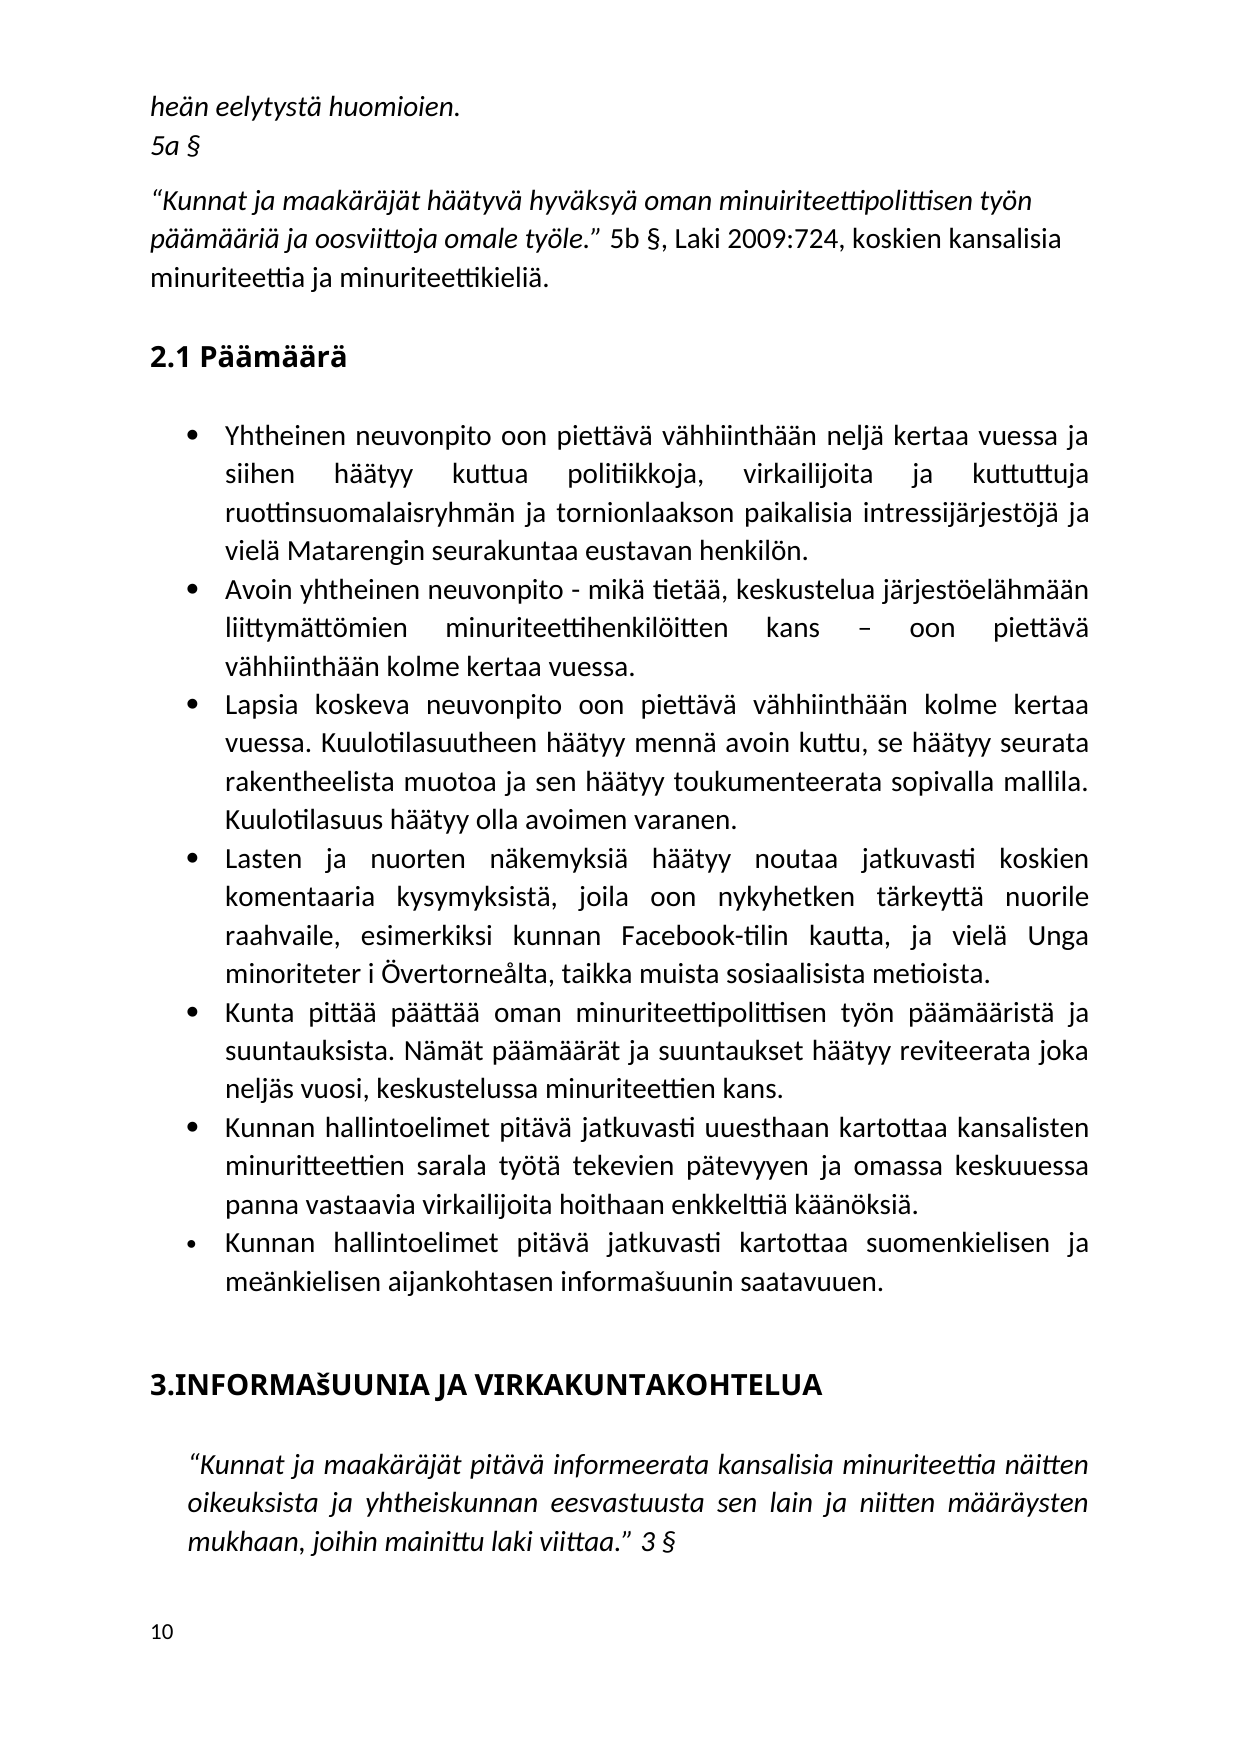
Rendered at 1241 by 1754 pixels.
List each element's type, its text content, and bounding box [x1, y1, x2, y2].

list Lasten ja nuorten näkemyksiä häätyy noutaa jatkuvasti koskien komentaaria kysymyksistä, joila oon nykyhetken tärkeyttä nuorile raahvaile, esimerkiksi kunnan Facebook-tilin kautta, ja vielä Unga minoriteter i Övertorneålta, taikka muista sosiaalisista metioista. [187, 840, 1090, 991]
subtitle 3.INFORMAšUUNIA JA VIRKAKUNTAKOHTELUA [150, 1364, 1090, 1404]
text heän eelytystä huomioien. 5a § [150, 88, 1090, 163]
list Avoin yhtheinen neuvonpito - mikä tietää, keskustelua järjestöelähmään liittymättömien minuriteettihenkilöitten kans – oon piettävä vähhiinthään kolme kertaa vuessa. [187, 571, 1090, 683]
subtitle 2.1 Päämäärä [150, 336, 1090, 376]
text “Kunnat ja maakäräjät pitävä informeerata kansalisia minuriteettia näitten oikeuksista ja yhtheiskunnan eesvastuusta sen lain ja niitten määräysten mukhaan, joihin mainittu laki viittaa.” 3 § [187, 1446, 1090, 1558]
list Lapsia koskeva neuvonpito oon piettävä vähhiinthään kolme kertaa vuessa. Kuulotilasuutheen häätyy mennä avoin kuttu, se häätyy seurata rakentheelista muotoa ja sen häätyy toukumenteerata sopivalla mallila. Kuulotilasuus häätyy olla avoimen varanen. [187, 686, 1090, 837]
list Kunnan hallintoelimet pitävä jatkuvasti kartottaa suomenkielisen ja meänkielisen aijankohtasen informašuunin saatavuuen. [187, 1224, 1090, 1298]
text “Kunnat ja maakäräjät häätyvä hyväksyä oman minuiriteettipolittisen työn päämääriä ja oosviittoja omale työle.” 5b §, Laki 2009:724, koskien kansalisia minuriteettia ja minuriteettikieliä. [150, 182, 1090, 294]
list Kunta pittää päättää oman minuriteettipolittisen työn päämääristä ja suuntauksista. Nämät päämäärät ja suuntaukset häätyy reviteerata joka neljäs vuosi, keskustelussa minuriteettien kans. [187, 994, 1090, 1106]
list Yhtheinen neuvonpito oon piettävä vähhiinthään neljä kertaa vuessa ja siihen häätyy kuttua politiikkoja, virkailijoita ja kuttuttuja ruottinsuomalaisryhmän ja tornionlaakson paikalisia intressijärjestöjä ja vielä Matarengin seurakuntaa eustavan henkilön. [187, 417, 1090, 568]
list Kunnan hallintoelimet pitävä jatkuvasti uuesthaan kartottaa kansalisten minuritteettien sarala työtä tekevien pätevyyen ja omassa keskuuessa panna vastaavia virkailijoita hoithaan enkkelttiä käänöksiä. [187, 1109, 1090, 1221]
